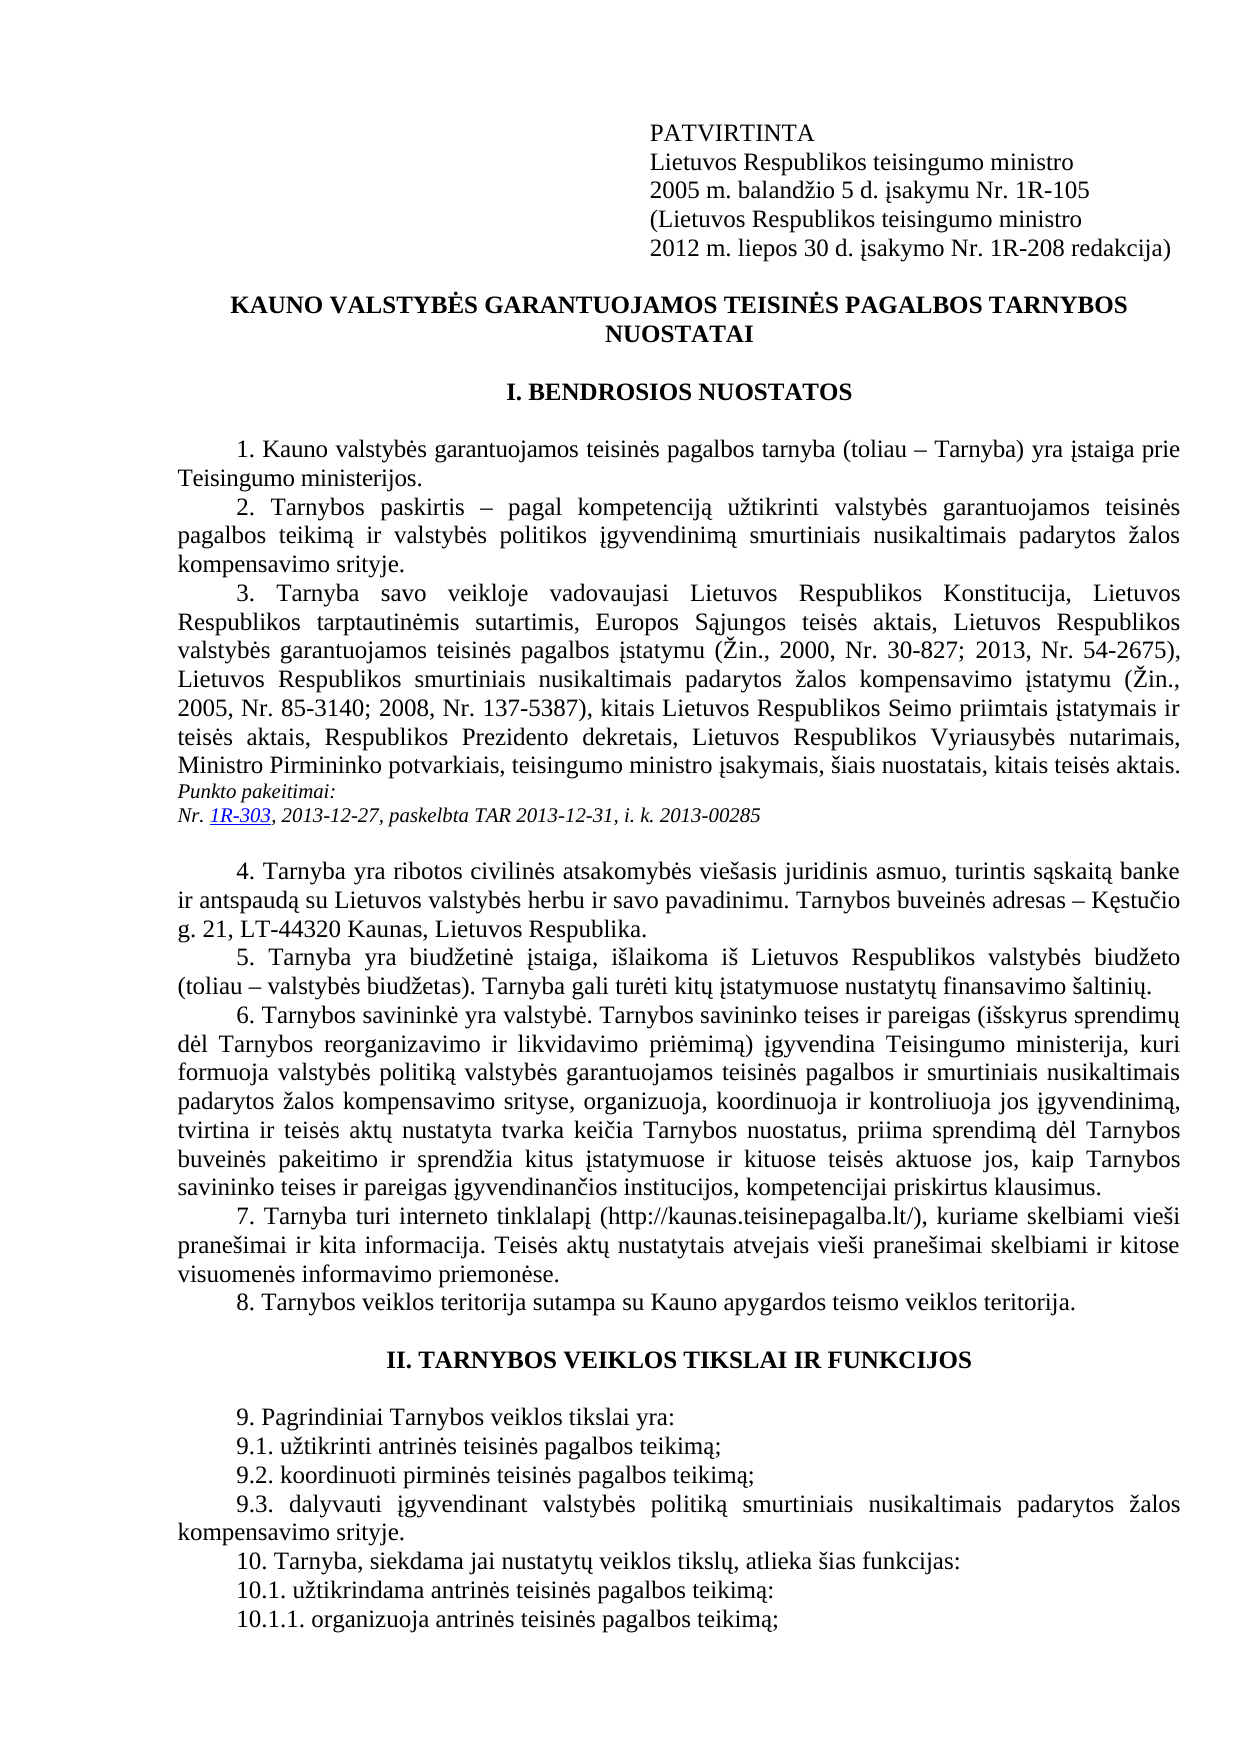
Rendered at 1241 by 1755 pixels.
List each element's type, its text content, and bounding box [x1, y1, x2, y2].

text Lietuvos Respublikos teisingumo ministro [649, 147, 1181, 176]
text 9.1. užtikrinti antrinės teisinės pagalbos teikimą; [177, 1431, 1181, 1460]
text 7. Tarnyba turi interneto tinklalapį (http://kaunas.teisinepagalba.lt/), kuriame skelbiami vieši pranešimai ir kita informacija. Teisės aktų nustatytais atvejais vieši pranešimai skelbiami ir kitose visuomenės informavimo priemonėse. [177, 1201, 1181, 1287]
text I. BENDROSIOS NUOSTATOS [177, 377, 1181, 406]
text 10. Tarnyba, siekdama jai nustatytų veiklos tikslų, atlieka šias funkcijas: [177, 1546, 1181, 1575]
text KAUNO VALSTYBĖS GARANTUOJAMOS TEISINĖS PAGALBOS TARNYBOS NUOSTATAI [177, 291, 1181, 348]
text 8. Tarnybos veiklos teritorija sutampa su Kauno apygardos teismo veiklos teritorija. [177, 1287, 1181, 1316]
text Nr. 1R-303, 2013-12-27, paskelbta TAR 2013-12-31, i. k. 2013-00285 [177, 803, 1181, 827]
text 10.1.1. organizuoja antrinės teisinės pagalbos teikimą; [177, 1604, 1181, 1632]
text 10.1. užtikrindama antrinės teisinės pagalbos teikimą: [177, 1575, 1181, 1604]
text PATVIRTINTA [649, 118, 1181, 147]
text Punkto pakeitimai: [177, 779, 1181, 803]
text (Lietuvos Respublikos teisingumo ministro [649, 204, 1181, 233]
text 2005 m. balandžio 5 d. įsakymu Nr. 1R-105 [649, 176, 1181, 204]
text 6. Tarnybos savininkė yra valstybė. Tarnybos savininko teises ir pareigas (išskyrus sprendimų dėl Tarnybos reorganizavimo ir likvidavimo priėmimą) įgyvendina Teisingumo ministerija, kuri formuoja valstybės politiką valstybės garantuojamos teisinės pagalbos ir smurtiniais nusikaltimais padarytos žalos kompensavimo srityse, organizuoja, koordinuoja ir kontroliuoja jos įgyvendinimą, tvirtina ir teisės aktų nustatyta tvarka keičia Tarnybos nuostatus, priima sprendimą dėl Tarnybos buveinės pakeitimo ir sprendžia kitus įstatymuose ir kituose teisės aktuose jos, kaip Tarnybos savininko teises ir pareigas įgyvendinančios institucijos, kompetencijai priskirtus klausimus. [177, 1000, 1181, 1201]
text II. TARNYBOS VEIKLOS TIKSLAI IR FUNKCIJOS [177, 1345, 1181, 1374]
text 9. Pagrindiniai Tarnybos veiklos tikslai yra: [177, 1402, 1181, 1431]
text 2. Tarnybos paskirtis – pagal kompetenciją užtikrinti valstybės garantuojamos teisinės pagalbos teikimą ir valstybės politikos įgyvendinimą smurtiniais nusikaltimais padarytos žalos kompensavimo srityje. [177, 492, 1181, 578]
text 9.2. koordinuoti pirminės teisinės pagalbos teikimą; [177, 1460, 1181, 1489]
text 2012 m. liepos 30 d. įsakymo Nr. 1R-208 redakcija) [649, 233, 1181, 262]
text 4. Tarnyba yra ribotos civilinės atsakomybės viešasis juridinis asmuo, turintis sąskaitą banke ir antspaudą su Lietuvos valstybės herbu ir savo pavadinimu. Tarnybos buveinės adresas – Kęstučio g. 21, LT-44320 Kaunas, Lietuvos Respublika. [177, 856, 1181, 942]
text 5. Tarnyba yra biudžetinė įstaiga, išlaikoma iš Lietuvos Respublikos valstybės biudžeto (toliau – valstybės biudžetas). Tarnyba gali turėti kitų įstatymuose nustatytų finansavimo šaltinių. [177, 942, 1181, 1000]
text 1. Kauno valstybės garantuojamos teisinės pagalbos tarnyba (toliau – Tarnyba) yra įstaiga prie Teisingumo ministerijos. [177, 434, 1181, 492]
text 3. Tarnyba savo veikloje vadovaujasi Lietuvos Respublikos Konstitucija, Lietuvos Respublikos tarptautinėmis sutartimis, Europos Sąjungos teisės aktais, Lietuvos Respublikos valstybės garantuojamos teisinės pagalbos įstatymu (Žin., 2000, Nr. 30-827; 2013, Nr. 54-2675), Lietuvos Respublikos smurtiniais nusikaltimais padarytos žalos kompensavimo įstatymu (Žin., 2005, Nr. 85-3140; 2008, Nr. 137-5387), kitais Lietuvos Respublikos Seimo priimtais įstatymais ir teisės aktais, Respublikos Prezidento dekretais, Lietuvos Respublikos Vyriausybės nutarimais, Ministro Pirmininko potvarkiais, teisingumo ministro įsakymais, šiais nuostatais, kitais teisės aktais. [177, 578, 1181, 779]
text 9.3. dalyvauti įgyvendinant valstybės politiką smurtiniais nusikaltimais padarytos žalos kompensavimo srityje. [177, 1489, 1181, 1546]
